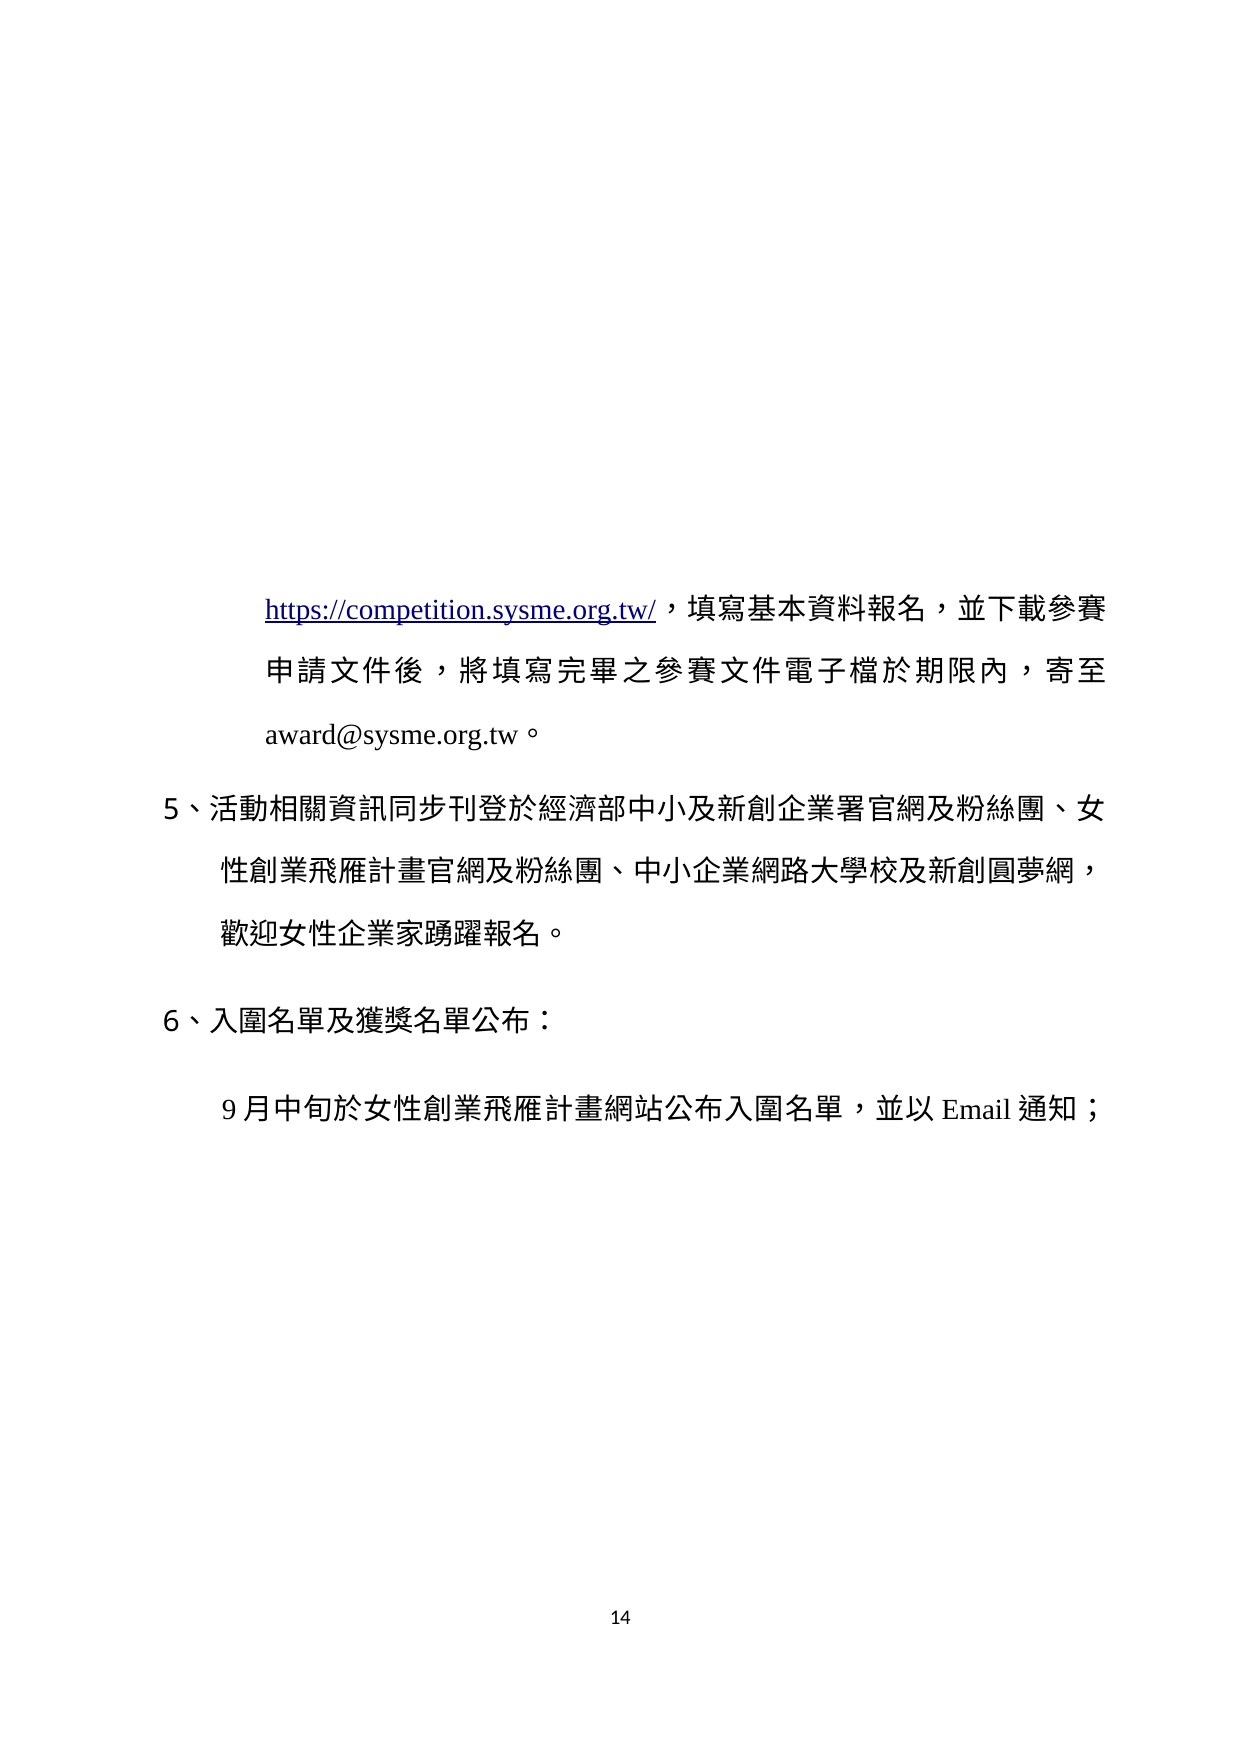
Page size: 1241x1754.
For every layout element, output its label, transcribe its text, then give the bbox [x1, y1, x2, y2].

list 入圍名單及獲獎名單公布： [162, 977, 1107, 1040]
list 活動相關資訊同步刊登於經濟部中小及新創企業署官網及粉絲團、女性創業飛雁計畫官網及粉絲團、中小企業網路大學校及新創圓夢網，歡迎女性企業家踴躍報名。 [162, 765, 1107, 952]
text 9月中旬於女性創業飛雁計畫網站公布入圍名單，並以Email通知； [222, 1065, 1107, 1127]
list https://competition.sysme.org.tw/，填寫基本資料報名，並下載參賽申請文件後，將填寫完畢之參賽文件電子檔於期限內，寄至award@sysme.org.tw。 [207, 565, 1107, 752]
